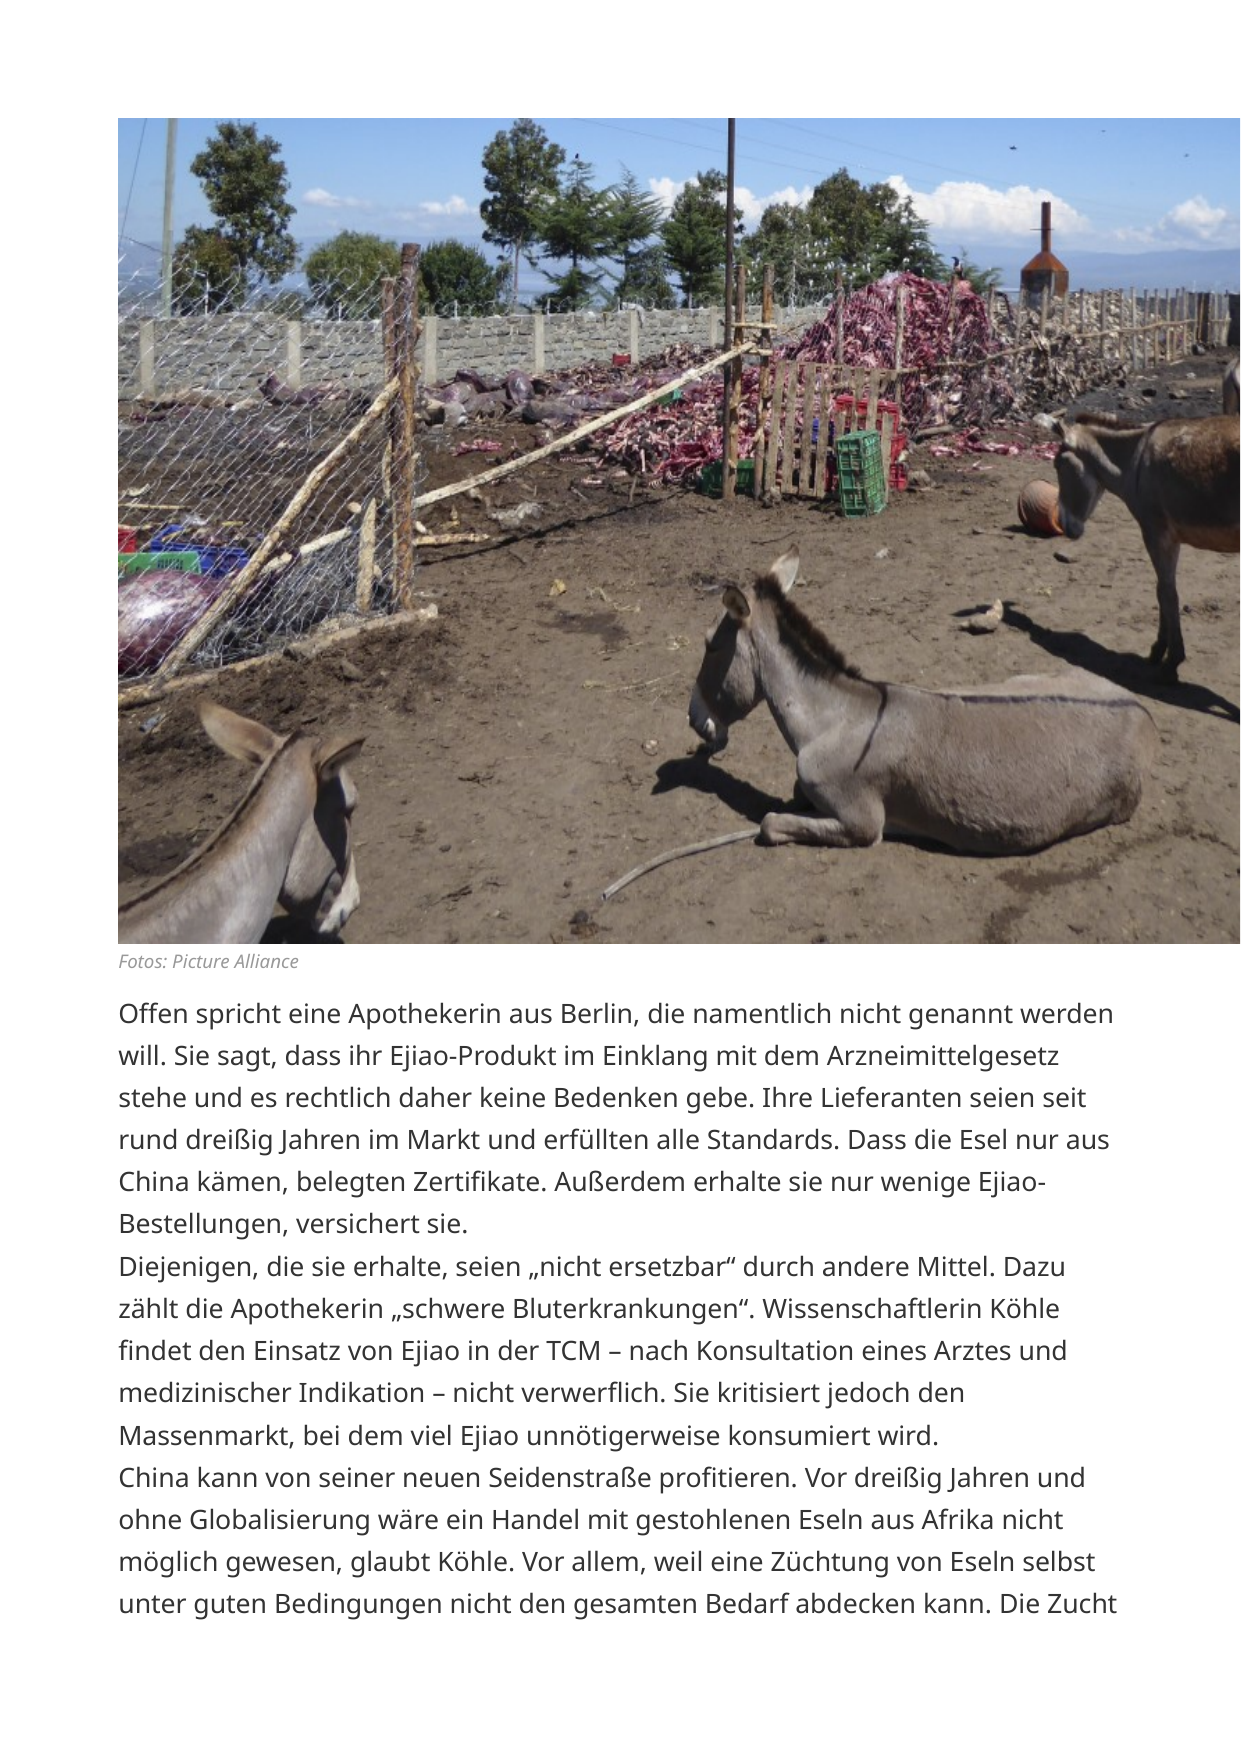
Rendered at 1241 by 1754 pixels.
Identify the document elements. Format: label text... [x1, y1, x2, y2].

picture [118, 118, 1241, 944]
text Diejenigen, die sie erhalte, seien „nicht ersetzbar“ durch andere Mittel. Dazu zählt die Apothekerin „schwere Bluterkrankungen“. Wissenschaftlerin Köhle findet den Einsatz von Ejiao in der TCM – nach Konsultation eines Arztes und medizinischer Indikation – nicht verwerflich. Sie kritisiert jedoch den Massenmarkt, bei dem viel Ejiao unnötigerweise konsumiert wird. [118, 1242, 1122, 1453]
text China kann von seiner neuen Seidenstraße profitieren. Vor dreißig Jahren und ohne Globalisierung wäre ein Handel mit gestohlenen Eseln aus Afrika nicht möglich gewesen, glaubt Köhle. Vor allem, weil eine Züchtung von Eseln selbst unter guten Bedingungen nicht den gesamten Bedarf abdecken kann. Die Zucht [118, 1453, 1122, 1621]
text Fotos: Picture Alliance [118, 947, 1122, 974]
text Offen spricht eine Apothekerin aus Berlin, die namentlich nicht genannt werden will. Sie sagt, dass ihr Ejiao-Produkt im Einklang mit dem Arzneimittelgesetz stehe und es rechtlich daher keine Bedenken gebe. Ihre Lieferanten seien seit rund dreißig Jahren im Markt und erfüllten alle Standards. Dass die Esel nur aus China kämen, belegten Zertifikate. Außerdem erhalte sie nur wenige Ejiao-Bestellungen, versichert sie. [118, 988, 1122, 1242]
